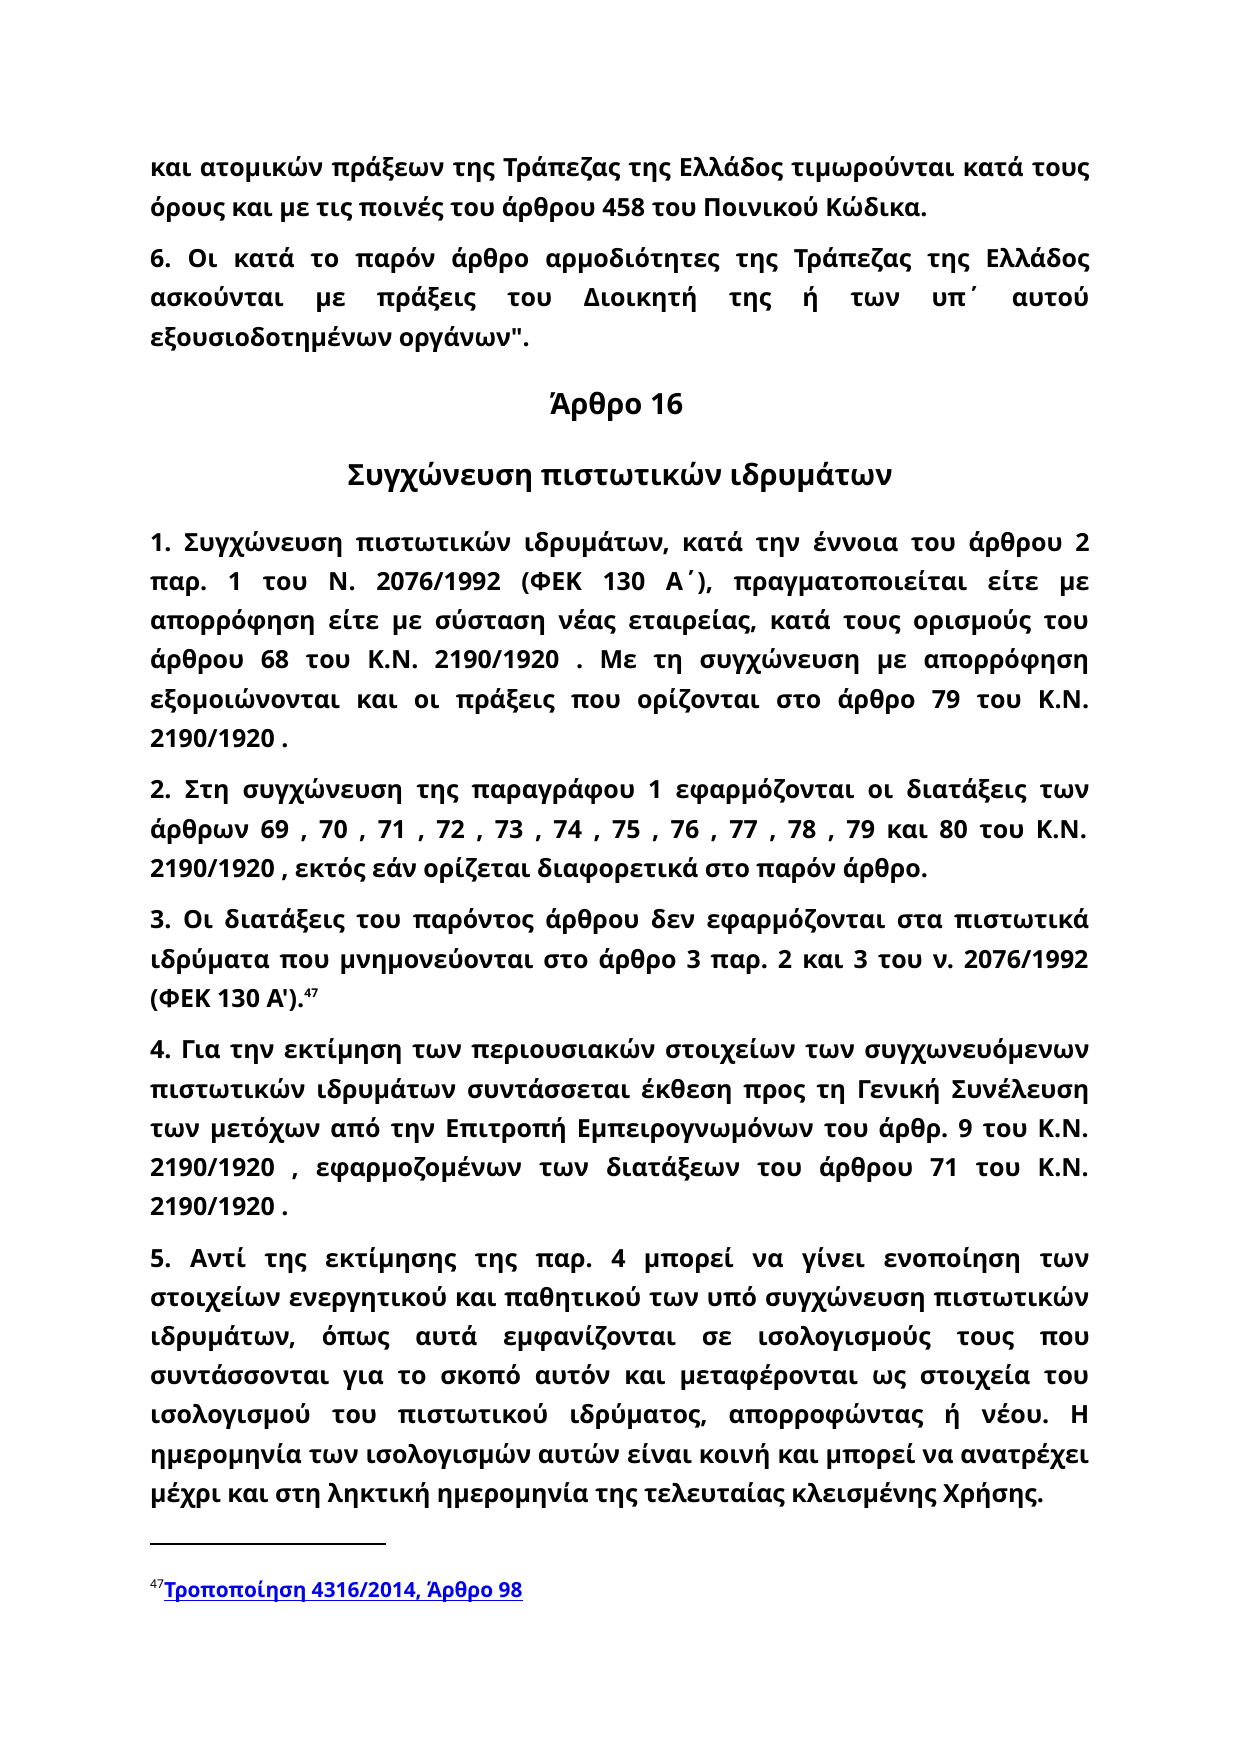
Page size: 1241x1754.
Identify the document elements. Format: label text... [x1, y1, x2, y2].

subtitle Συγχώνευση πιστωτικών ιδρυμάτων [150, 454, 1090, 494]
text 6. Οι κατά το παρόν άρθρο αρμοδιότητες της Τράπεζας της Ελλάδος ασκούνται με πράξεις του Διοικητή της ή των υπ΄ αυτού εξουσιοδοτημένων οργάνων". [150, 241, 1090, 353]
text 2. Στη συγχώνευση της παραγράφου 1 εφαρμόζονται οι διατάξεις των άρθρων 69 , 70 , 71 , 72 , 73 , 74 , 75 , 76 , 77 , 78 , 79 και 80 του Κ.Ν. 2190/1920 , εκτός εάν ορίζεται διαφορετικά στο παρόν άρθρο. [150, 772, 1090, 884]
text 3. Οι διατάξεις του παρόντος άρθρου δεν εφαρμόζονται στα πιστωτικά ιδρύματα που μνημονεύονται στο άρθρο 3 παρ. 2 και 3 του ν. 2076/1992 (ΦΕΚ 130 Α'). [150, 902, 1090, 1014]
text 4. Για την εκτίμηση των περιουσιακών στοιχείων των συγχωνευόμενων πιστωτικών ιδρυμάτων συντάσσεται έκθεση προς τη Γενική Συνέλευση των μετόχων από την Επιτροπή Εμπειρογνωμόνων του άρθρ. 9 του Κ.Ν. 2190/1920 , εφαρμοζομένων των διατάξεων του άρθρου 71 του Κ.Ν. 2190/1920 . [150, 1032, 1090, 1223]
text 1. Συγχώνευση πιστωτικών ιδρυμάτων, κατά την έννοια του άρθρου 2 παρ. 1 του Ν. 2076/1992 (ΦΕΚ 130 Α΄), πραγματοποιείται είτε με απορρόφηση είτε με σύσταση νέας εταιρείας, κατά τους ορισμούς του άρθρου 68 του Κ.Ν. 2190/1920 . Με τη συγχώνευση με απορρόφηση εξομοιώνονται και οι πράξεις που ορίζονται στο άρθρο 79 του Κ.Ν. 2190/1920 . [150, 524, 1090, 754]
subtitle Άρθρο 16 [150, 383, 1090, 423]
text 5. Αντί της εκτίμησης της παρ. 4 μπορεί να γίνει ενοποίηση των στοιχείων ενεργητικού και παθητικού των υπό συγχώνευση πιστωτικών ιδρυμάτων, όπως αυτά εμφανίζονται σε ισολογισμούς τους που συντάσσονται για το σκοπό αυτόν και μεταφέρονται ως στοιχεία του ισολογισμού του πιστωτικού ιδρύματος, απορροφώντας ή νέου. Η ημερομηνία των ισολογισμών αυτών είναι κοινή και μπορεί να ανατρέχει μέχρι και στη ληκτική ημερομηνία της τελευταίας κλεισμένης Χρήσης. [150, 1240, 1090, 1509]
text Τροποποίηση 4316/2014, Άρθρο 98 [150, 1576, 1090, 1604]
text και ατομικών πράξεων της Τράπεζας της Ελλάδος τιμωρούνται κατά τους όρους και με τις ποινές του άρθρου 458 του Ποινικού Κώδικα. [150, 150, 1090, 223]
